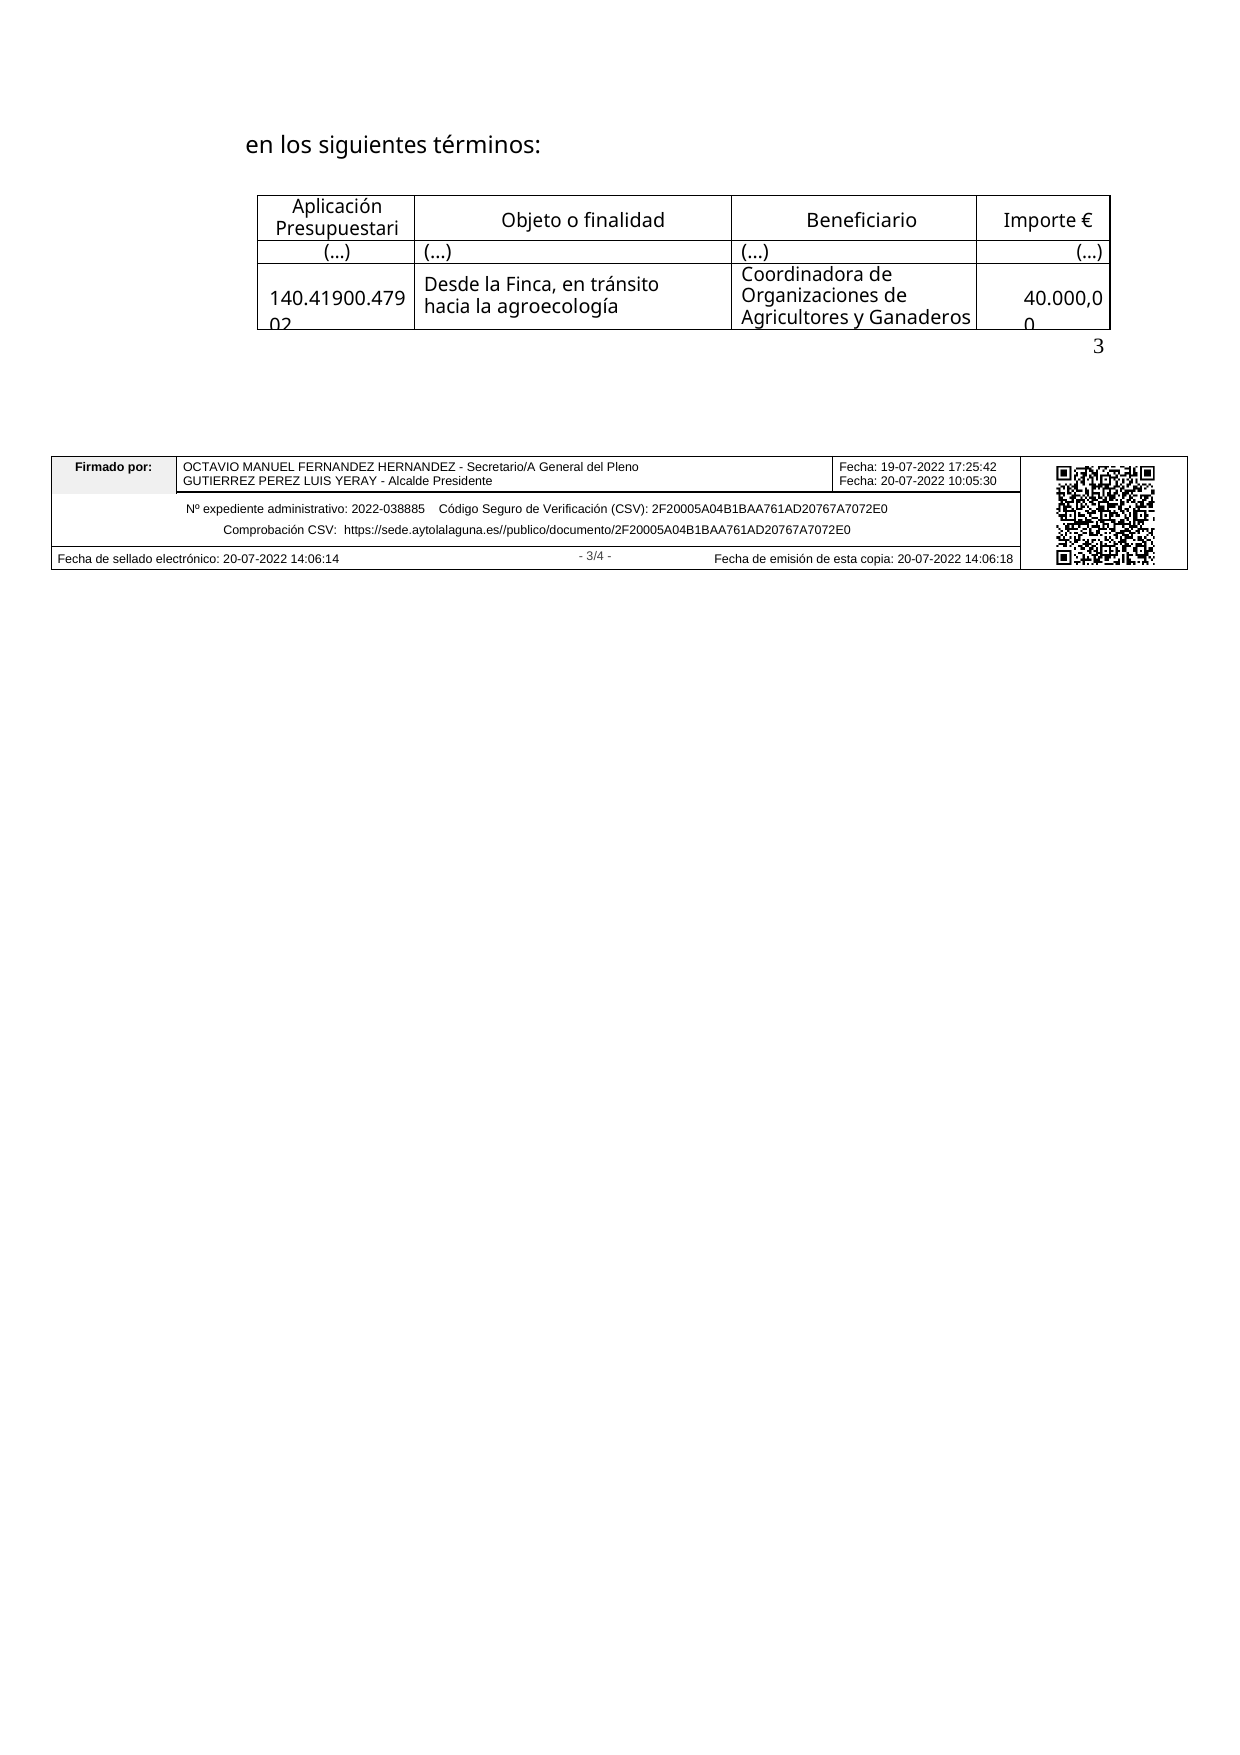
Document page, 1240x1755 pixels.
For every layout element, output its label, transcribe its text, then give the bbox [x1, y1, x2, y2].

table_header Beneficiario [732, 196, 976, 240]
table_cell Coordinadora de Organizaciones de Agricultores y Ganaderos [732, 264, 976, 329]
table_cell (…) [258, 241, 414, 262]
table_cell (…) [415, 241, 731, 262]
table_cell 140.41900.47902 [258, 264, 414, 329]
table_cell Desde la Finca, en tránsito hacia la agroecología [415, 264, 731, 329]
table_cell 40.000,00 [977, 264, 1109, 329]
table_cell Fecha de sellado electrónico: 20-07-2022 14:06:14 - 3/4 - Fecha de emisión de esta copia: 20-07-2022 14:06:18 [52, 547, 1020, 569]
table_header OCTAVIO MANUEL FERNANDEZ HERNANDEZ - Secretario/A General del Pleno GUTIERREZ PEREZ LUIS YERAY - Alcalde Presidente [177, 457, 832, 491]
table_header Objeto o finalidad [415, 196, 731, 240]
text en los siguientes términos: [245, 129, 1109, 160]
table_header Firmado por: [52, 457, 176, 491]
table_cell (…) [732, 241, 976, 262]
table_header [1021, 457, 1187, 569]
table_header Fecha: 19-07-2022 17:25:42 Fecha: 20-07-2022 10:05:30 [833, 457, 1020, 491]
table_cell (…) [977, 241, 1109, 262]
table_cell Nº expediente administrativo: 2022-038885 Código Seguro de Verificación (CSV): 2F20005A04B1BAA761AD20767A7072E0 Comprobación CSV: https://sede.aytolalaguna.es//publico/documento/2F20005A04B1BAA761AD20767A7072E0 [52, 493, 1020, 546]
text 3 [42, 333, 1104, 358]
table_header Aplicación Presupuestaria [258, 196, 414, 240]
table_header Importe € [977, 196, 1109, 240]
